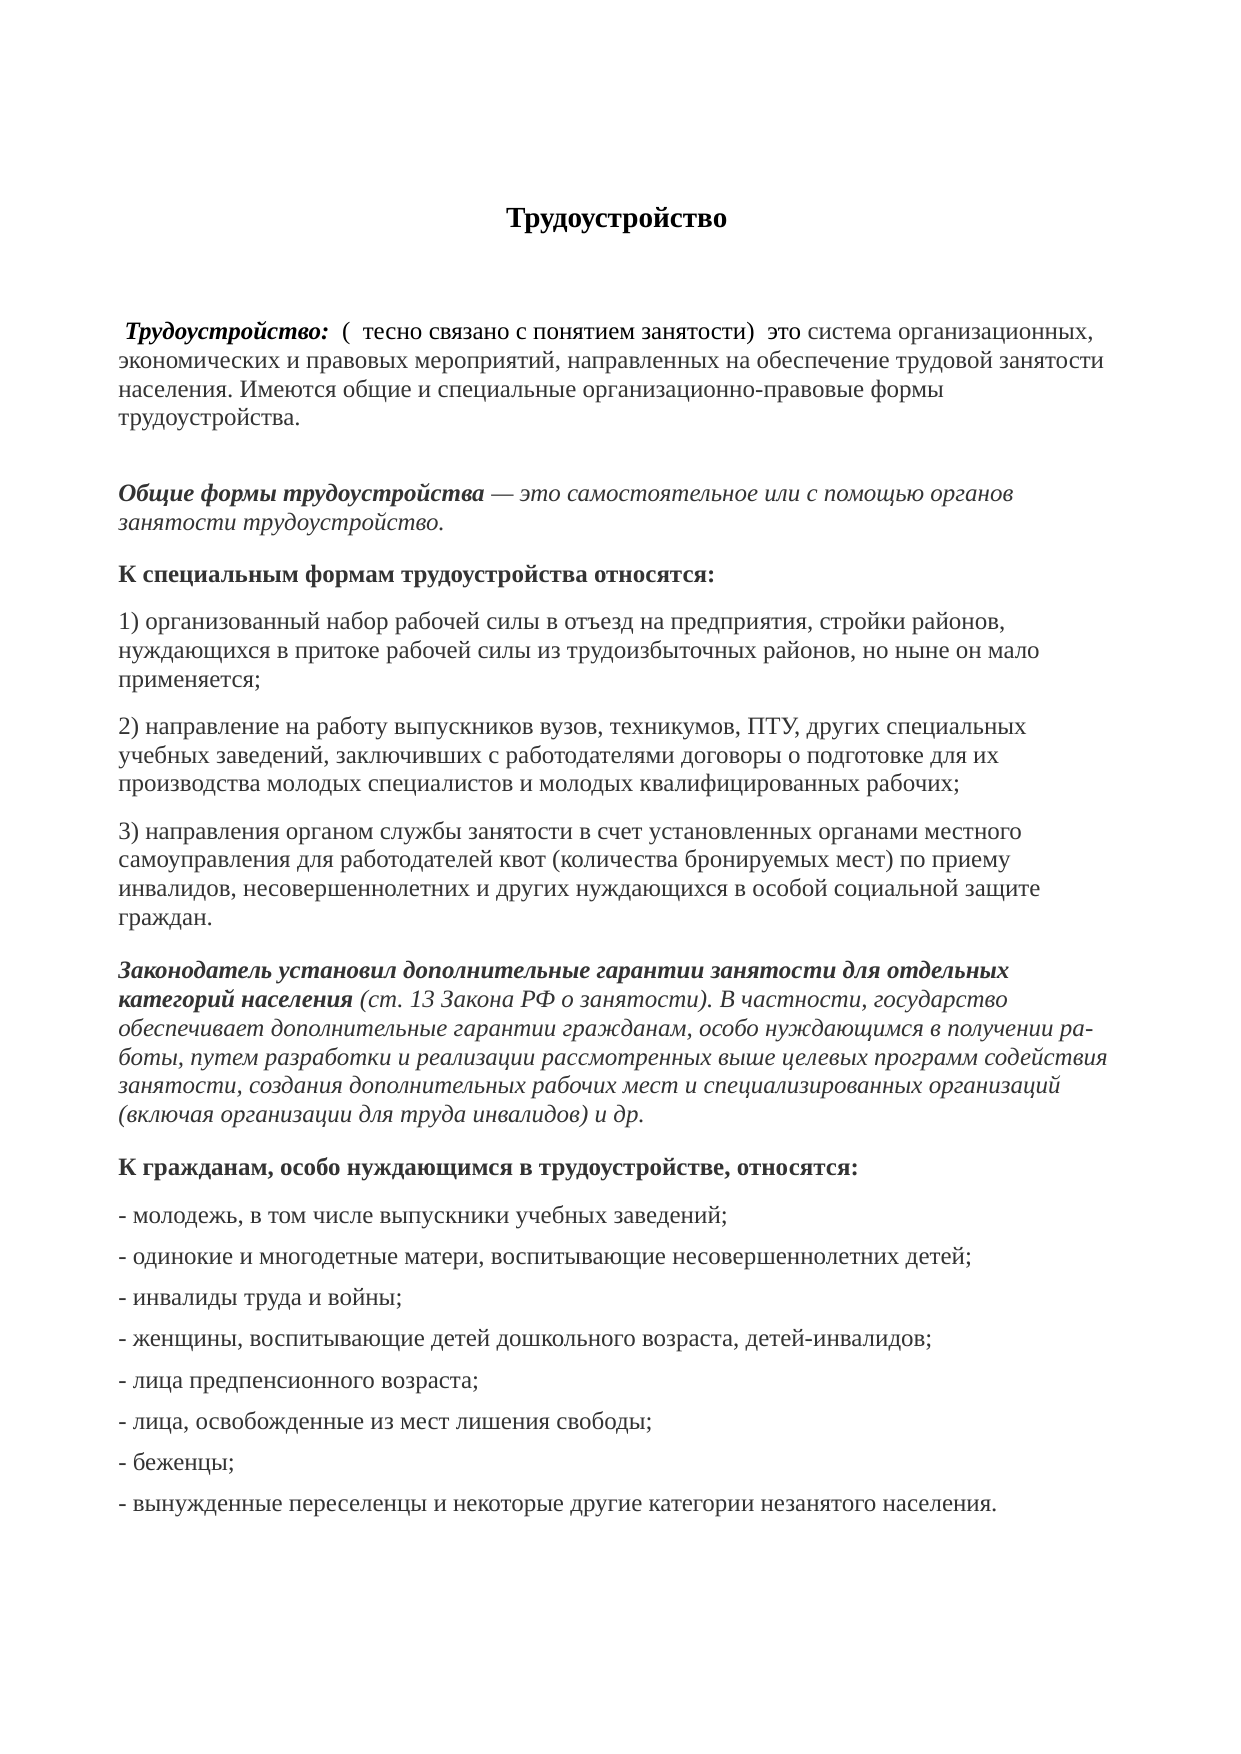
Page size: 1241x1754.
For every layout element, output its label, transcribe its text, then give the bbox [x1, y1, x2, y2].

text - молодежь, в том числе выпускники учебных заведений; [118, 1200, 1122, 1228]
text Трудоустройство [118, 201, 1122, 234]
text Законодатель установил дополнительные гарантии занятос­ти для отдельных категорий населения (ст. 13 Закона РФ о за­нятости). В частности, государство обеспечивает дополнитель­ные гарантии гражданам, особо нуждающимся в получении ра­боты, путем разработки и реализации рассмотренных выше це­левых программ содействия занятости, создания дополнитель­ных рабочих мест и специализированных организаций (вклю­чая организации для труда инвалидов) и др. [118, 955, 1122, 1128]
text 3) направления органом службы занятости в счет установлен­ных органами местного самоуправления для работодателей квот (количества бронируемых мест) по приему инвалидов, несовер­шеннолетних и других нуждающихся в особой социальной защите граждан. [118, 816, 1122, 931]
text Общие формы трудоустройства — это самостоятельное или с помощью органов занятости трудоустройство. [118, 478, 1122, 536]
text К специальным формам трудоустройства относятся: [118, 559, 1122, 588]
text - лица предпенсионного возраста; [118, 1365, 1122, 1393]
text К гражданам, особо нуждающимся в трудоустройстве, отно­сятся: [118, 1152, 1122, 1181]
text - женщины, воспитывающие детей дошкольного возраста, детей-инвалидов; [118, 1323, 1122, 1352]
text - инвалиды труда и войны; [118, 1282, 1122, 1311]
text - вынужденные переселенцы и некоторые другие категории незанятого населения. [118, 1488, 1122, 1517]
text 2) направление на работу выпускников вузов, техникумов, ПТУ, других специальных учебных заведений, заключивших с работодателями договоры о подготовке для их производства мо­лодых специалистов и молодых квалифицированных рабочих; [118, 711, 1122, 797]
text Трудоустройство: ( тесно связано с понятием занятости) это система организационных, экономических и правовых мероприятий, направленных на обеспечение трудовой занятости населения. Имеются общие и специальные организационно-правовые формы трудоустройства. [118, 316, 1122, 431]
text - беженцы; [118, 1447, 1122, 1476]
text - одинокие и многодетные матери, воспитывающие несовер­шеннолетних детей; [118, 1241, 1122, 1270]
text 1) организованный набор рабочей силы в отъезд на предпри­ятия, стройки районов, нуждающихся в притоке рабочей силы из трудоизбыточных районов, но ныне он мало применяется; [118, 606, 1122, 692]
text - лица, освобожденные из мест лишения свободы; [118, 1406, 1122, 1435]
